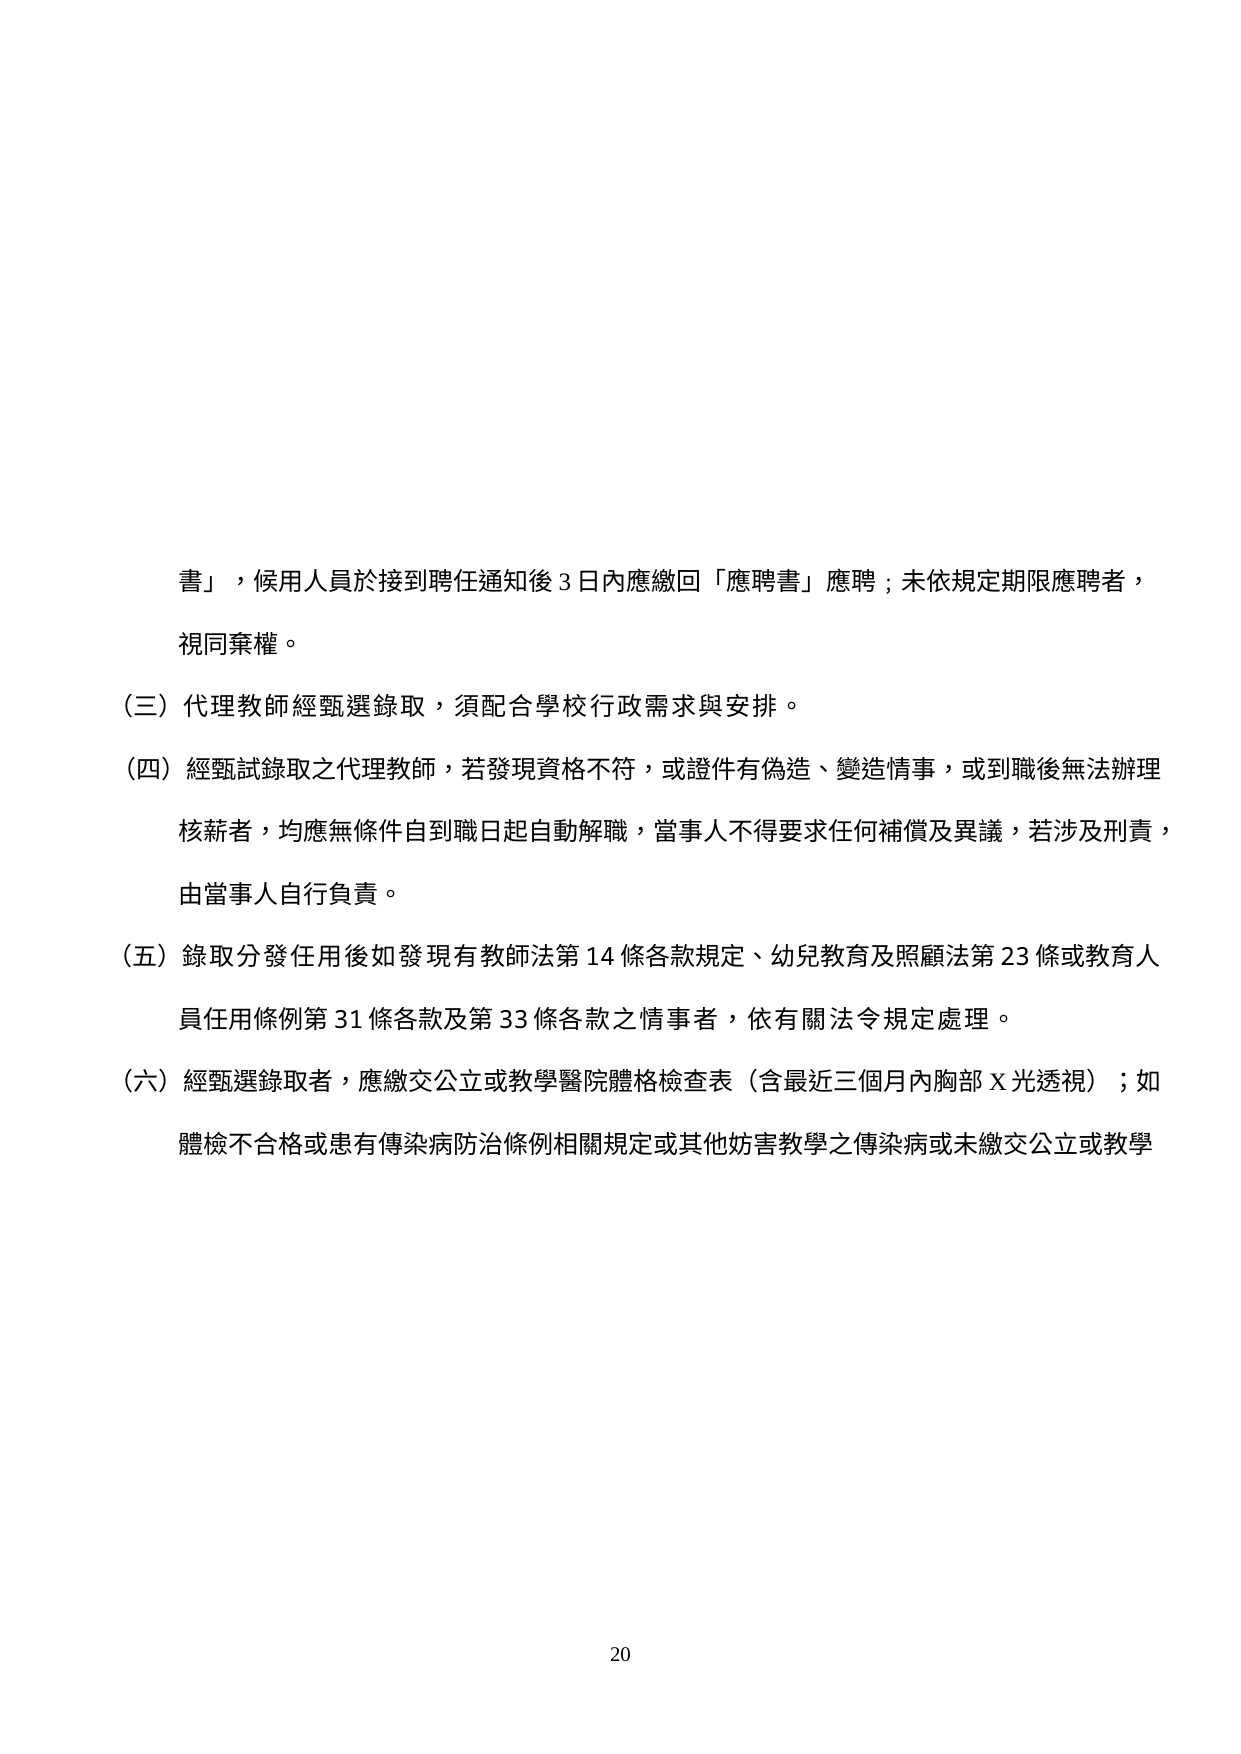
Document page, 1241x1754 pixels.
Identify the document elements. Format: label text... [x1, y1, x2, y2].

text 書」，候用人員於接到聘任通知後3日內應繳回「應聘書」應聘﹔未依規定期限應聘者，視同棄權。 [108, 538, 1165, 663]
text （四）經甄試錄取之代理教師，若發現資格不符，或證件有偽造、變造情事，或到職後無法辦理核薪者，均應無條件自到職日起自動解職，當事人不得要求任何補償及異議，若涉及刑責，由當事人自行負責。 [111, 726, 1165, 913]
text （三）代理教師經甄選錄取，須配合學校行政需求與安排。 [75, 663, 1165, 726]
text （五）錄取分發任用後如發現有教師法第14條各款規定、幼兒教育及照顧法第23條或教育人員任用條例第31條各款及第33條各款之情事者，依有關法令規定處理。 [107, 913, 1165, 1038]
text （六）經甄選錄取者，應繳交公立或教學醫院體格檢查表（含最近三個月內胸部X光透視）；如體檢不合格或患有傳染病防治條例相關規定或其他妨害教學之傳染病或未繳交公立或教學 [108, 1038, 1165, 1163]
